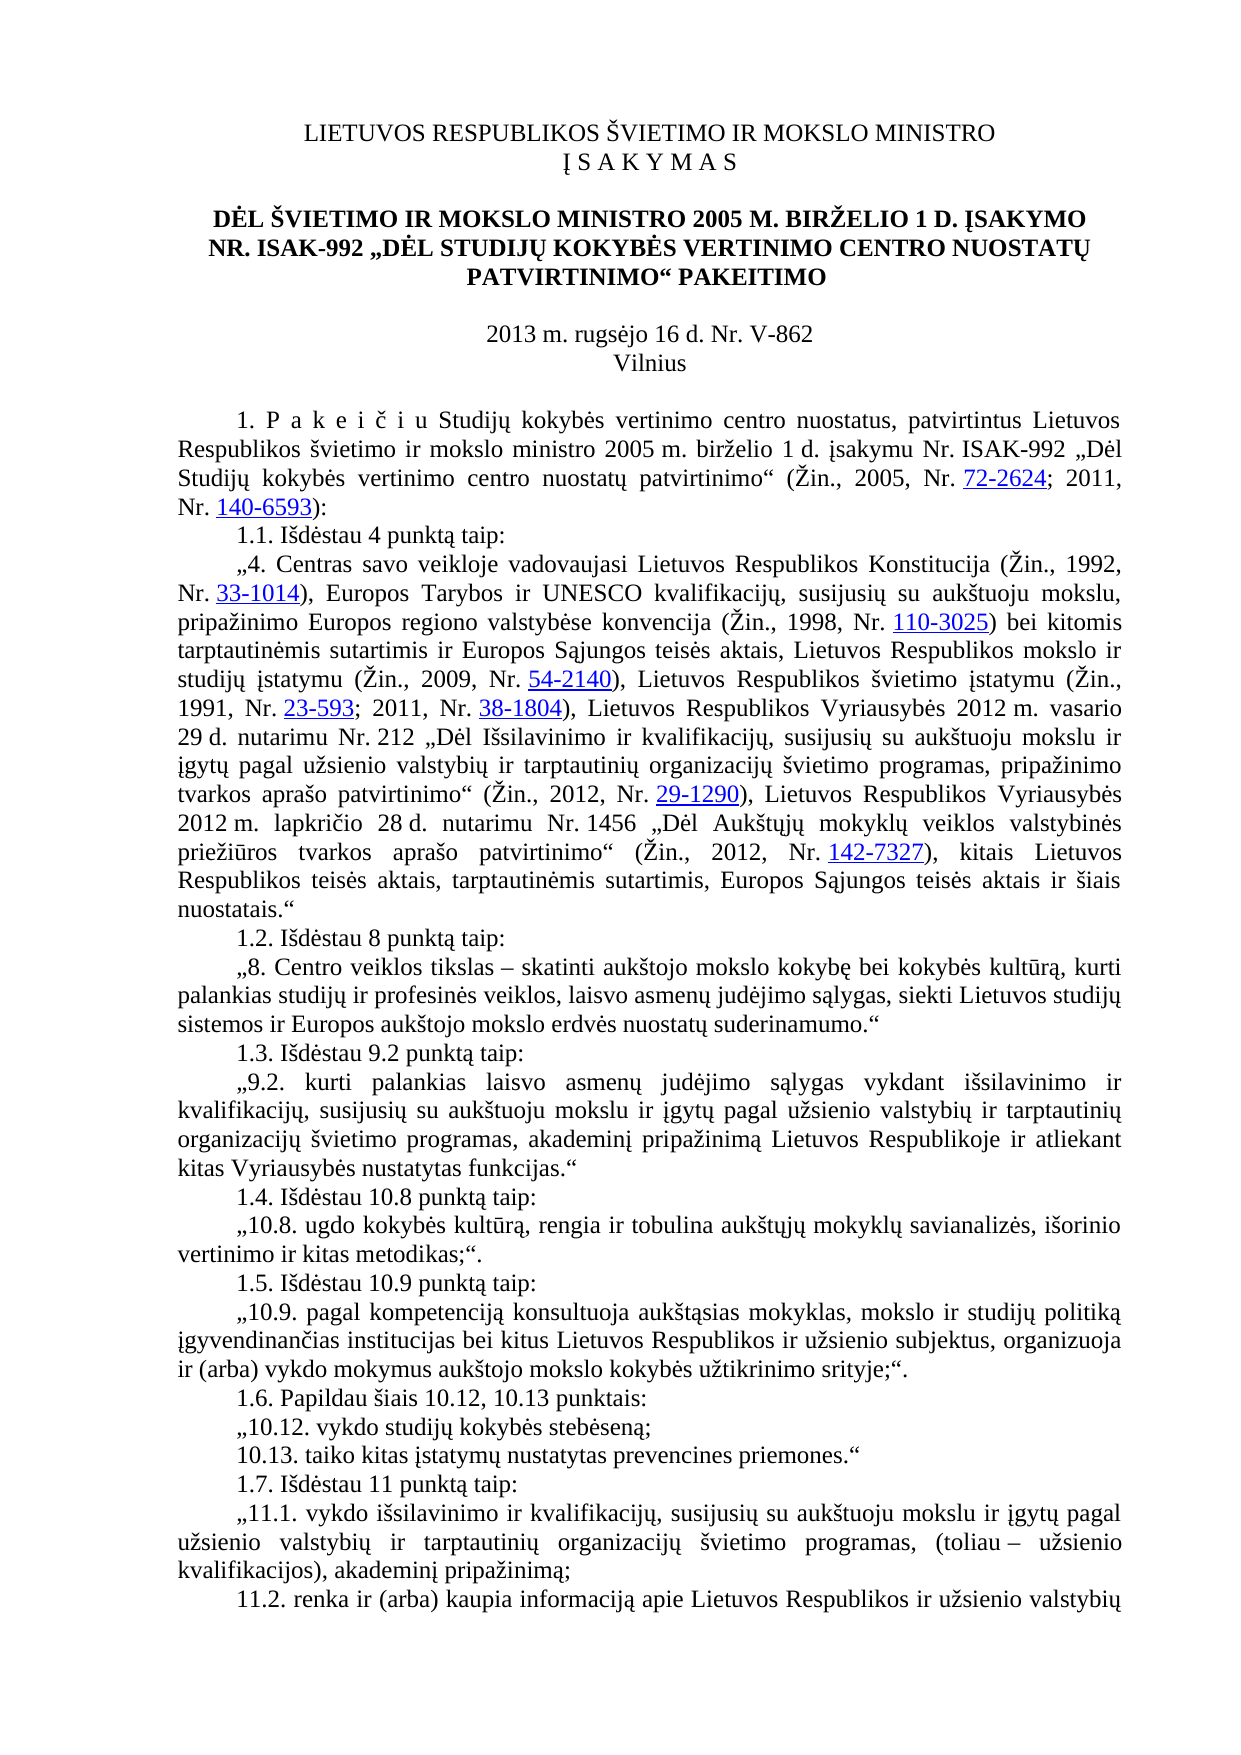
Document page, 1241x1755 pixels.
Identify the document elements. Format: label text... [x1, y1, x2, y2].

text 1.5. Išdėstau 10.9 punktą taip: [177, 1268, 1122, 1297]
text 1.3. Išdėstau 9.2 punktą taip: [177, 1038, 1122, 1067]
text „10.9. pagal kompetenciją konsultuoja aukštąsias mokyklas, mokslo ir studijų politiką įgyvendinančias institucijas bei kitus Lietuvos Respublikos ir užsienio subjektus, organizuoja ir (arba) vykdo mokymus aukštojo mokslo kokybės užtikrinimo srityje;“. [177, 1297, 1122, 1383]
text „11.1. vykdo išsilavinimo ir kvalifikacijų, susijusių su aukštuoju mokslu ir įgytų pagal užsienio valstybių ir tarptautinių organizacijų švietimo programas, (toliau – užsienio kvalifikacijos), akademinį pripažinimą; [177, 1498, 1122, 1584]
text Į S A K Y M A S [177, 147, 1122, 176]
text 10.13. taiko kitas įstatymų nustatytas prevencines priemones.“ [177, 1441, 1122, 1469]
text 1.7. Išdėstau 11 punktą taip: [177, 1469, 1122, 1498]
text 1.1. Išdėstau 4 punktą taip: [177, 521, 1122, 549]
text 1.4. Išdėstau 10.8 punktą taip: [177, 1182, 1122, 1211]
text „10.8. ugdo kokybės kultūrą, rengia ir tobulina aukštųjų mokyklų savianalizės, išorinio vertinimo ir kitas metodikas;“. [177, 1211, 1122, 1268]
text „9.2. kurti palankias laisvo asmenų judėjimo sąlygas vykdant išsilavinimo ir kvalifikacijų, susijusių su aukštuoju mokslu ir įgytų pagal užsienio valstybių ir tarptautinių organizacijų švietimo programas, akademinį pripažinimą Lietuvos Respublikoje ir atliekant kitas Vyriausybės nustatytas funkcijas.“ [177, 1067, 1122, 1182]
text „8. Centro veiklos tikslas – skatinti aukštojo mokslo kokybę bei kokybės kultūrą, kurti palankias studijų ir profesinės veiklos, laisvo asmenų judėjimo sąlygas, siekti Lietuvos studijų sistemos ir Europos aukštojo mokslo erdvės nuostatų suderinamumo.“ [177, 952, 1122, 1038]
text LIETUVOS RESPUBLIKOS ŠVIETIMO IR MOKSLO MINISTRO [177, 118, 1122, 147]
text 2013 m. rugsėjo 16 d. Nr. V-862 [177, 319, 1122, 348]
text 1. P a k e i č i u Studijų kokybės vertinimo centro nuostatus, patvirtintus Lietuvos Respublikos švietimo ir mokslo ministro 2005 m. birželio 1 d. įsakymu Nr. ISAK-992 „Dėl Studijų kokybės vertinimo centro nuostatų patvirtinimo“ (Žin., 2005, Nr. 72-2624; 2011, Nr. 140-6593): [177, 406, 1122, 521]
text „10.12. vykdo studijų kokybės stebėseną; [177, 1412, 1122, 1441]
text „4. Centras savo veikloje vadovaujasi Lietuvos Respublikos Konstitucija (Žin., 1992, Nr. 33-1014), Europos Tarybos ir UNESCO kvalifikacijų, susijusių su aukštuoju mokslu, pripažinimo Europos regiono valstybėse konvencija (Žin., 1998, Nr. 110-3025) bei kitomis tarptautinėmis sutartimis ir Europos Sąjungos teisės aktais, Lietuvos Respublikos mokslo ir studijų įstatymu (Žin., 2009, Nr. 54-2140), Lietuvos Respublikos švietimo įstatymu (Žin., 1991, Nr. 23-593; 2011, Nr. 38-1804), Lietuvos Respublikos Vyriausybės 2012 m. vasario 29 d. nutarimu Nr. 212 „Dėl išsilavinimo ir kvalifikacijų, susijusių su aukštuoju mokslu ir įgytų pagal užsienio valstybių ir tarptautinių organizacijų švietimo programas, pripažinimo tvarkos aprašo patvirtinimo“ (Žin., 2012, Nr. 29-1290), Lietuvos Respublikos Vyriausybės 2012 m. lapkričio 28 d. nutarimu Nr. 1456 „Dėl Aukštųjų mokyklų veiklos valstybinės priežiūros tvarkos aprašo patvirtinimo“ (Žin., 2012, Nr. 142-7327), kitais Lietuvos Respublikos teisės aktais, tarptautinėmis sutartimis, Europos Sąjungos teisės aktais ir šiais nuostatais.“ [177, 549, 1122, 923]
text 1.2. Išdėstau 8 punktą taip: [177, 923, 1122, 952]
text DĖL ŠVIETIMO IR MOKSLO MINISTRO 2005 M. BIRŽELIO 1 D. ĮSAKYMO Nr. ISAK-992 „DĖL STUDIJŲ KOKYBĖS VERTINIMO CENTRO NUOSTATŲ PATVIRTINIMO“ PAKEITIMO [177, 204, 1122, 291]
text 1.6. Papildau šiais 10.12, 10.13 punktais: [177, 1383, 1122, 1412]
text 11.2. renka ir (arba) kaupia informaciją apie Lietuvos Respublikos ir užsienio valstybių [177, 1584, 1122, 1613]
text Vilnius [177, 348, 1122, 377]
